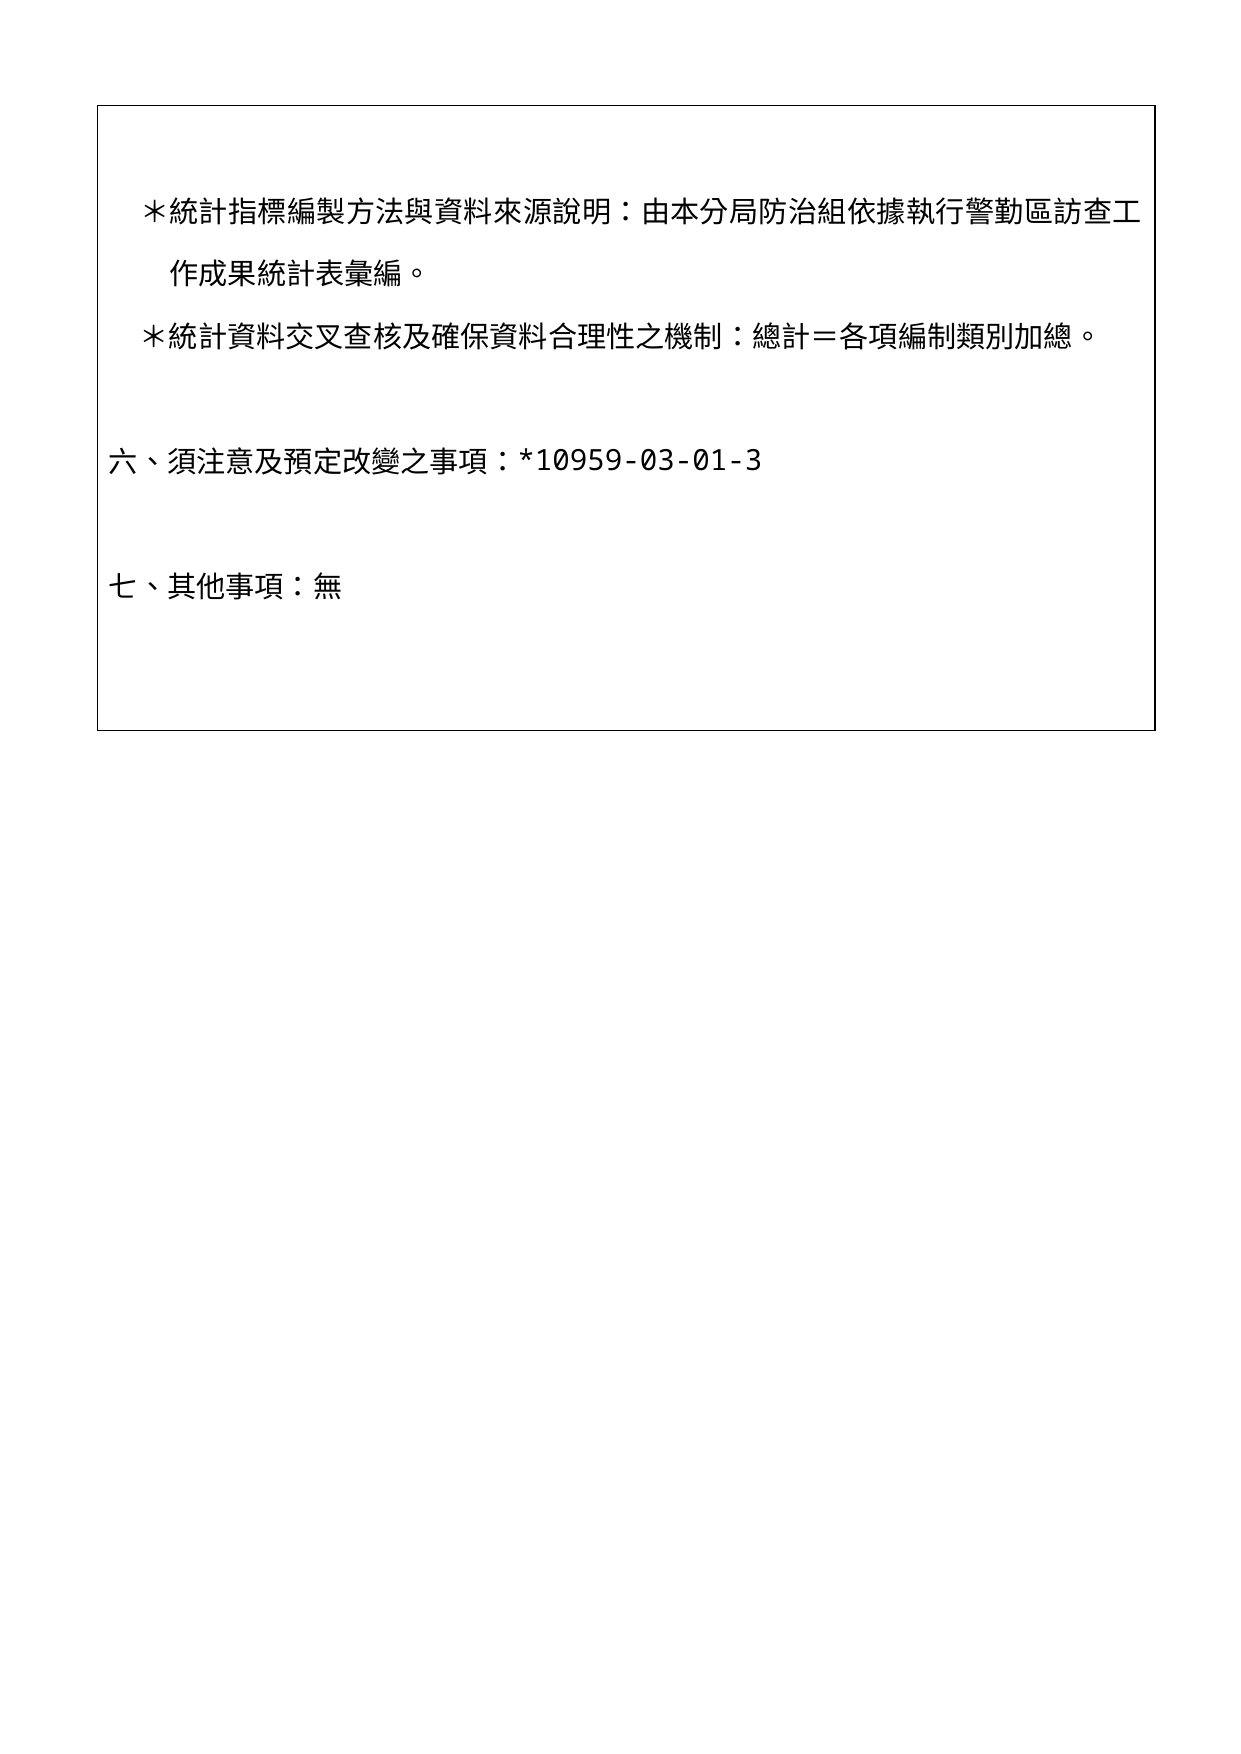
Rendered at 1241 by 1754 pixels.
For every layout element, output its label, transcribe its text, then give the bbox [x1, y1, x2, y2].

table_header ＊統計指標編製方法與資料來源說明：由本分局防治組依據執行警勤區訪查工作成果統計表彙編。 ＊統計資料交叉查核及確保資料合理性之機制：總計＝各項編制類別加總。 六、須注意及預定改變之事項：*10959-03-01-3 七、其他事項：無 [98, 106, 1154, 730]
